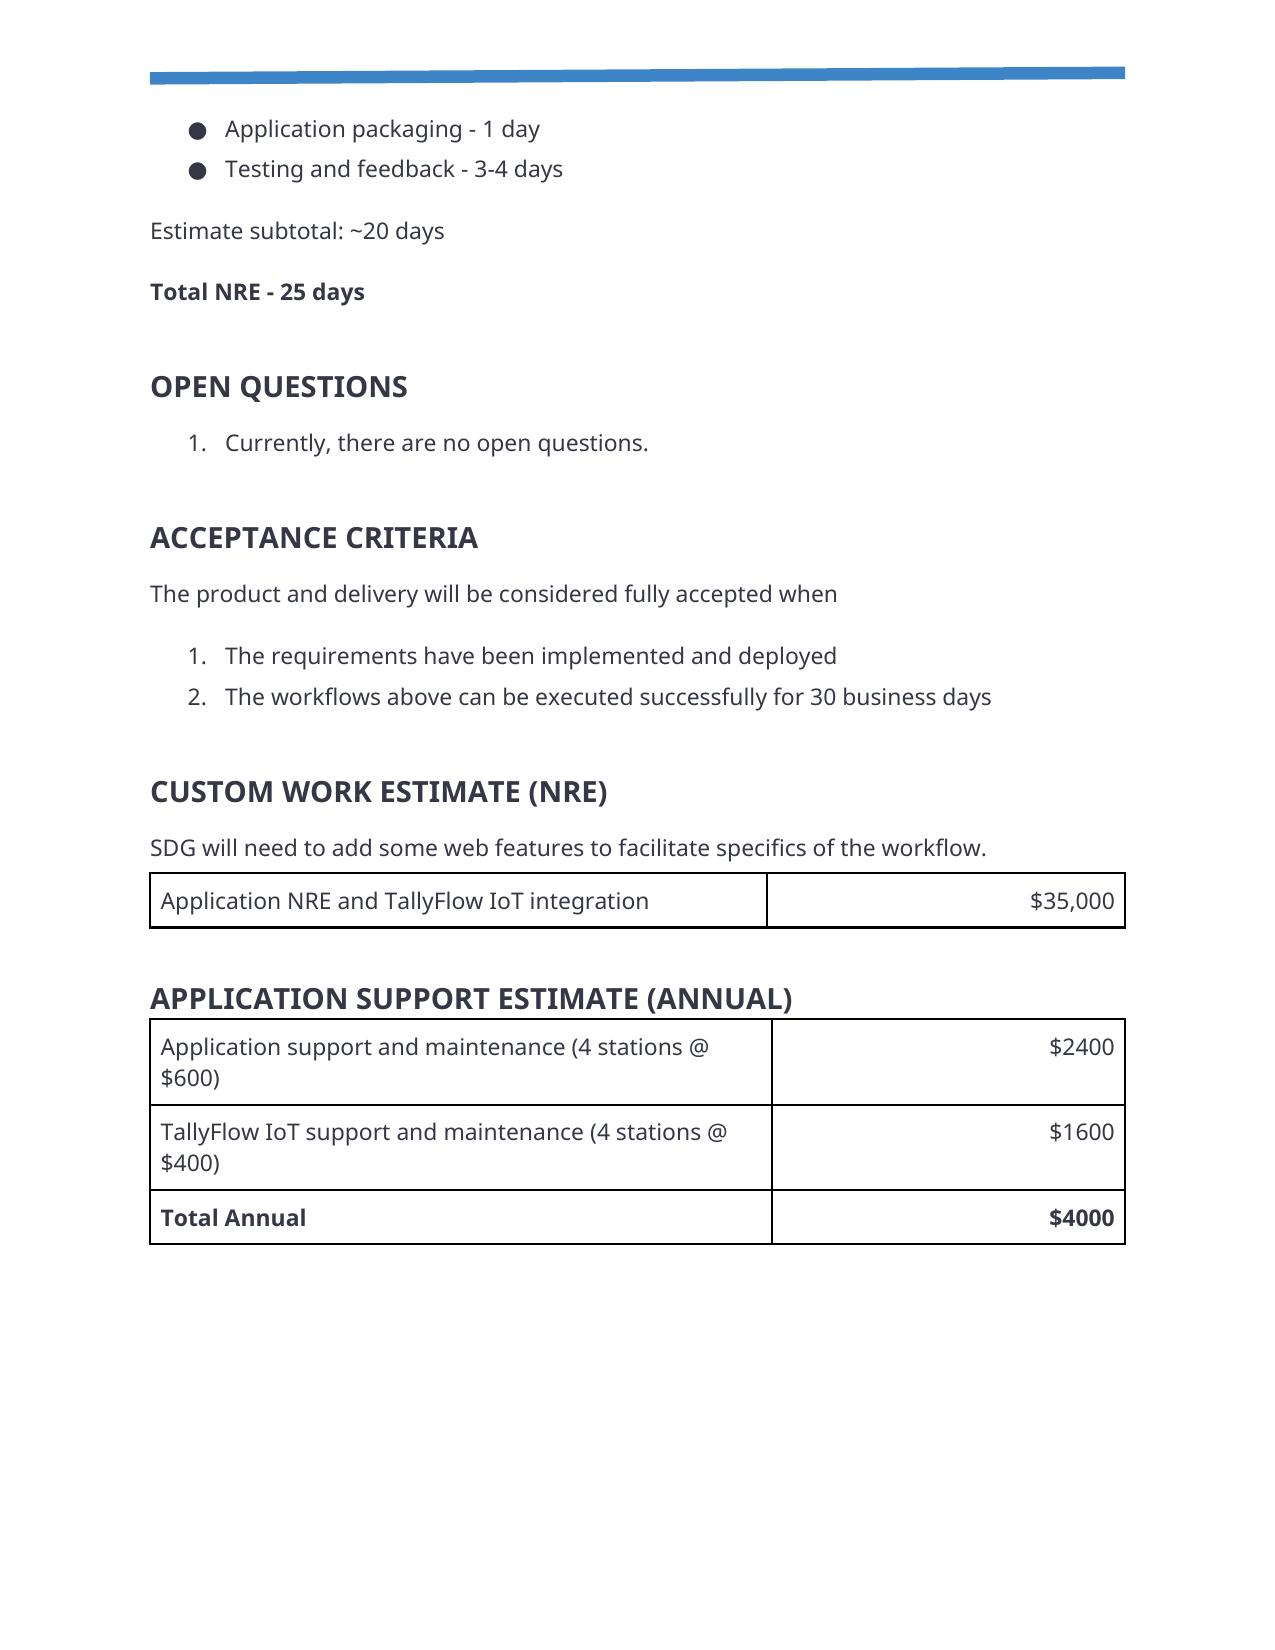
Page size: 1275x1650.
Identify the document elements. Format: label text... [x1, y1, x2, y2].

table_cell $1600 [773, 1106, 1124, 1189]
list Testing and feedback - 3-4 days [187, 153, 1125, 184]
text The product and delivery will be considered fully accepted when [150, 578, 1125, 609]
subtitle OPEN QUESTIONS [150, 367, 1125, 406]
subtitle APPLICATION SUPPORT ESTIMATE (ANNUAL) [150, 978, 1125, 1018]
table_cell Total Annual [151, 1191, 771, 1243]
table_header $35,000 [768, 874, 1124, 926]
subtitle ACCEPTANCE CRITERIA [150, 518, 1125, 557]
text Total NRE - 25 days [150, 276, 1125, 307]
text SDG will need to add some web features to facilitate specifics of the workflow. [150, 832, 1125, 863]
table_cell $4000 [773, 1191, 1124, 1243]
table_header $2400 [773, 1020, 1124, 1103]
table_cell TallyFlow IoT support and maintenance (4 stations @ $400) [151, 1106, 771, 1189]
subtitle CUSTOM WORK ESTIMATE (NRE) [150, 771, 1125, 811]
list The workflows above can be executed successfully for 30 business days [187, 680, 1125, 712]
text Estimate subtotal: ~20 days [150, 214, 1125, 246]
list Application packaging - 1 day [187, 112, 1125, 144]
table_header Application support and maintenance (4 stations @ $600) [151, 1020, 771, 1103]
list The requirements have been implemented and deployed [187, 640, 1125, 671]
table_header Application NRE and TallyFlow IoT integration [151, 874, 766, 926]
list Currently, there are no open questions. [187, 427, 1125, 458]
